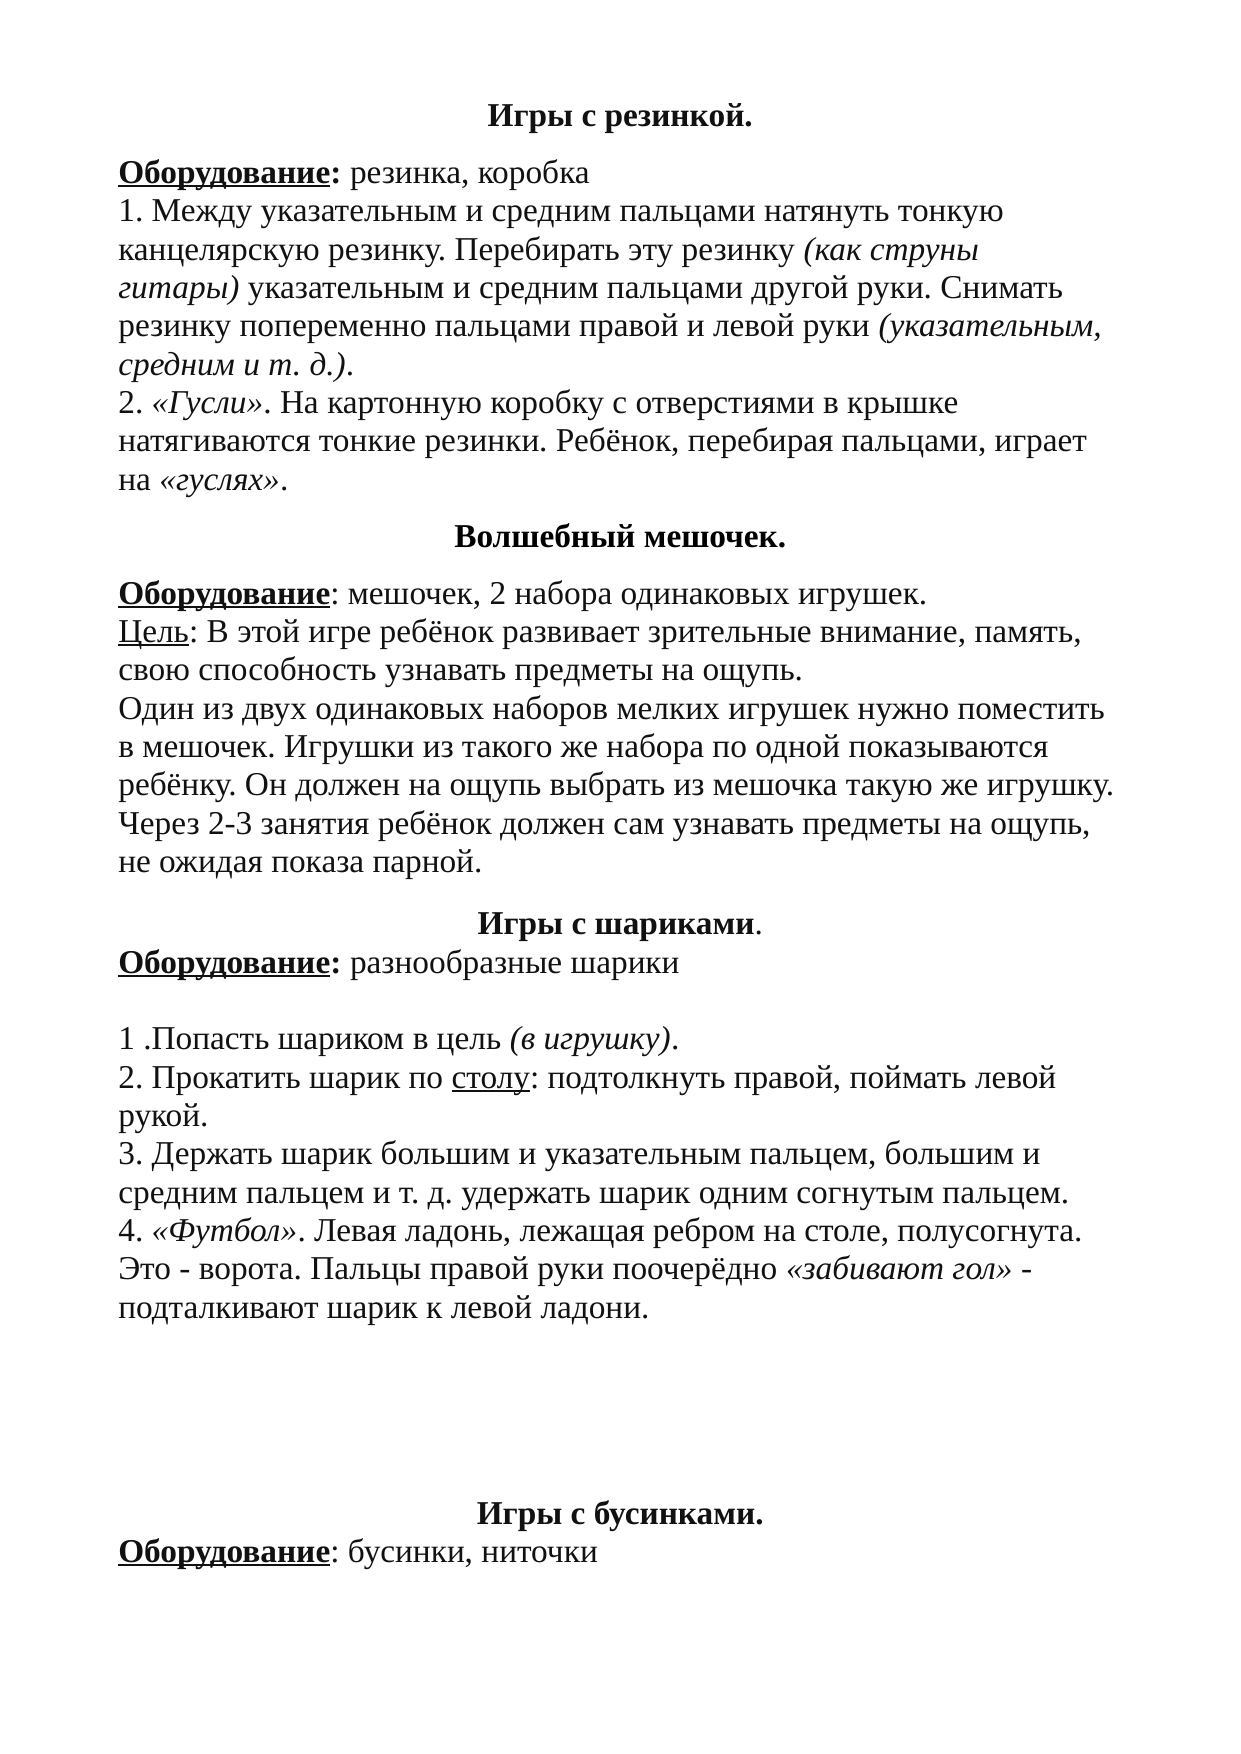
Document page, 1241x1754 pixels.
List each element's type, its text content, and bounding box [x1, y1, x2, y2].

text 1 .Попасть шариком в цель (в игрушку). [118, 1018, 1122, 1057]
text Цель: В этой игре ребёнок развивает зрительные внимание, память, свою способность узнавать предметы на ощупь. [118, 611, 1122, 688]
text Оборудование: бусинки, ниточки [118, 1531, 1122, 1569]
text 2. «Гусли». На картонную коробку с отверстиями в крышке натягиваются тонкие резинки. Ребёнок, перебирая пальцами, играет на «гуслях». [118, 382, 1122, 497]
text Игры с шариками. [118, 903, 1122, 942]
text Волшебный мешочек. [118, 516, 1122, 554]
text Игры с бусинками. [118, 1493, 1122, 1531]
text 2. Прокатить шарик по столу: подтолкнуть правой, поймать левой рукой. 3. Держать шарик большим и указательным пальцем, большим и средним пальцем и т. д. удержать шарик одним согнутым пальцем. [118, 1057, 1122, 1210]
text Игры с резинкой. [118, 95, 1122, 133]
text Оборудование: мешочек, 2 набора одинаковых игрушек. [118, 573, 1122, 611]
text 1. Между указательным и средним пальцами натянуть тонкую канцелярскую резинку. Перебирать эту резинку (как струны гитары) указательным и средним пальцами другой руки. Снимать резинку попеременно пальцами правой и левой руки (указательным, средним и т. д.). [118, 190, 1122, 382]
text 4. «Футбол». Левая ладонь, лежащая ребром на столе, полусогнута. Это - ворота. Пальцы правой руки поочерёдно «забивают гол» - подталкивают шарик к левой ладони. [118, 1210, 1122, 1325]
text Оборудование: разнообразные шарики [118, 942, 1122, 980]
text Один из двух одинаковых наборов мелких игрушек нужно поместить в мешочек. Игрушки из такого же набора по одной показываются ребёнку. Он должен на ощупь выбрать из мешочка такую же игрушку. Через 2-3 занятия ребёнок должен сам узнавать предметы на ощупь, не ожидая показа парной. [118, 688, 1122, 879]
text Оборудование: резинка, коробка [118, 152, 1122, 190]
